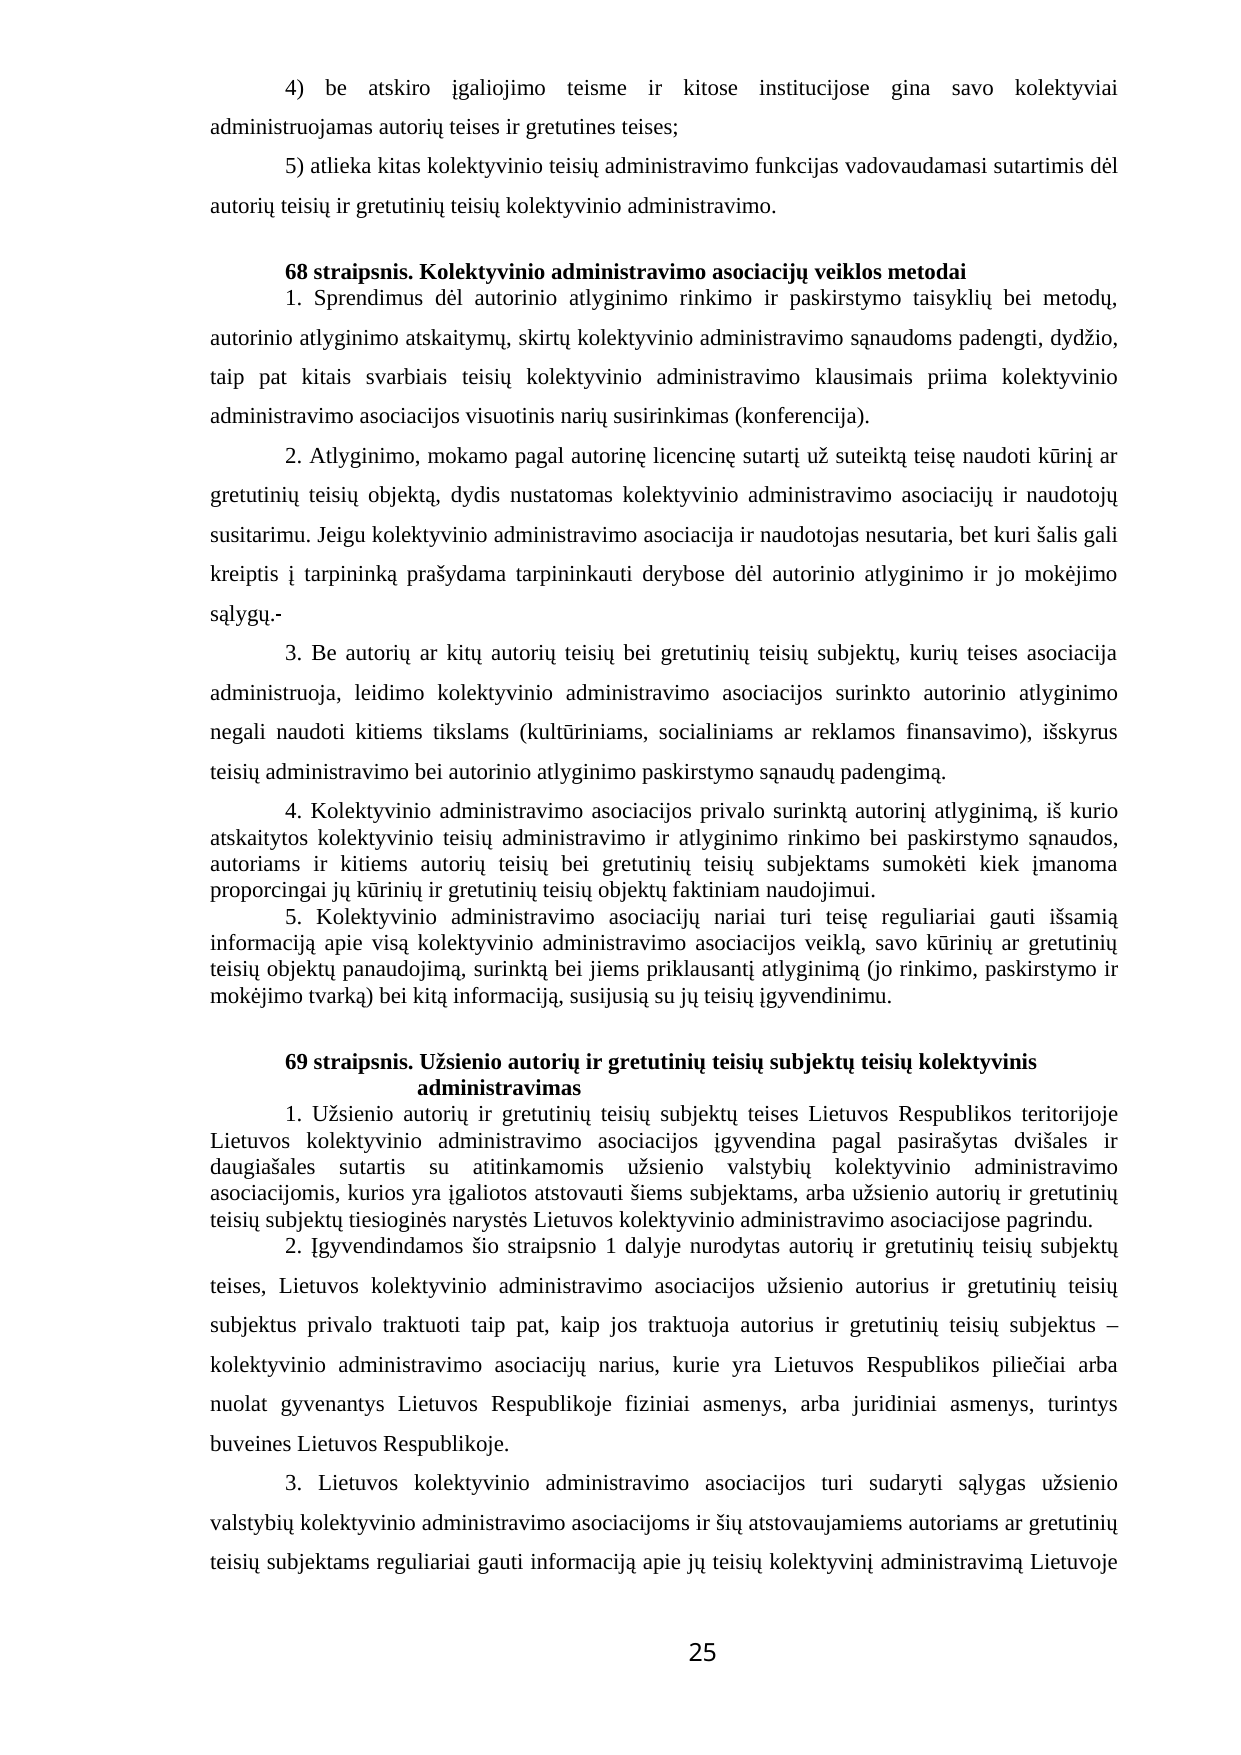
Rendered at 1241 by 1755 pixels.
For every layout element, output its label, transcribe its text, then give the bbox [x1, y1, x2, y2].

text 4) be atskiro įgaliojimo teisme ir kitose institucijose gina savo kolektyviai administruojamas autorių teises ir gretutines teises; [210, 73, 1119, 139]
text 2. Atlyginimo, mokamo pagal autorinę licencinę sutartį už suteiktą teisę naudoti kūrinį ar gretutinių teisių objektą, dydis nustatomas kolektyvinio administravimo asociacijų ir naudotojų susitarimu. Jeigu kolektyvinio administravimo asociacija ir naudotojas nesutaria, bet kuri šalis gali kreiptis į tarpininką prašydama tarpininkauti derybose dėl autorinio atlyginimo ir jo mokėjimo sąlygų. [210, 442, 1119, 626]
text 5) atlieka kitas kolektyvinio teisių administravimo funkcijas vadovaudamasi sutartimis dėl autorių teisių ir gretutinių teisių kolektyvinio administravimo. [210, 152, 1119, 218]
text administravimas [417, 1074, 1119, 1100]
text 1. Sprendimus dėl autorinio atlyginimo rinkimo ir paskirstymo taisyklių bei metodų, autorinio atlyginimo atskaitymų, skirtų kolektyvinio administravimo sąnaudoms padengti, dydžio, taip pat kitais svarbiais teisių kolektyvinio administravimo klausimais priima kolektyvinio administravimo asociacijos visuotinis narių susirinkimas (konferencija). [210, 284, 1119, 429]
text 4. Kolektyvinio administravimo asociacijos privalo surinktą autorinį atlyginimą, iš kurio atskaitytos kolektyvinio teisių administravimo ir atlyginimo rinkimo bei paskirstymo sąnaudos, autoriams ir kitiems autorių teisių bei gretutinių teisių subjektams sumokėti kiek įmanoma proporcingai jų kūrinių ir gretutinių teisių objektų faktiniam naudojimui. [210, 797, 1119, 903]
text 1. Užsienio autorių ir gretutinių teisių subjektų teises Lietuvos Respublikos teritorijoje Lietuvos kolektyvinio administravimo asociacijos įgyvendina pagal pasirašytas dvišales ir daugiašales sutartis su atitinkamomis užsienio valstybių kolektyvinio administravimo asociacijomis, kurios yra įgaliotos atstovauti šiems subjektams, arba užsienio autorių ir gretutinių teisių subjektų tiesioginės narystės Lietuvos kolektyvinio administravimo asociacijose pagrindu. [210, 1100, 1119, 1232]
text 2. Įgyvendindamos šio straipsnio 1 dalyje nurodytas autorių ir gretutinių teisių subjektų teises, Lietuvos kolektyvinio administravimo asociacijos užsienio autorius ir gretutinių teisių subjektus privalo traktuoti taip pat, kaip jos traktuoja autorius ir gretutinių teisių subjektus – kolektyvinio administravimo asociacijų narius, kurie yra Lietuvos Respublikos piliečiai arba nuolat gyvenantys Lietuvos Respublikoje fiziniai asmenys, arba juridiniai asmenys, turintys buveines Lietuvos Respublikoje. [210, 1232, 1119, 1456]
text 68 straipsnis. Kolektyvinio administravimo asociacijų veiklos metodai [210, 258, 1119, 284]
text 3. Lietuvos kolektyvinio administravimo asociacijos turi sudaryti sąlygas užsienio valstybių kolektyvinio administravimo asociacijoms ir šių atstovaujamiems autoriams ar gretutinių teisių subjektams reguliariai gauti informaciją apie jų teisių kolektyvinį administravimą Lietuvoje [210, 1469, 1119, 1574]
text 5. Kolektyvinio administravimo asociacijų nariai turi teisę reguliariai gauti išsamią informaciją apie visą kolektyvinio administravimo asociacijos veiklą, savo kūrinių ar gretutinių teisių objektų panaudojimą, surinktą bei jiems priklausantį atlyginimą (jo rinkimo, paskirstymo ir mokėjimo tvarką) bei kitą informaciją, susijusią su jų teisių įgyvendinimu. [210, 903, 1119, 1008]
text 3. Be autorių ar kitų autorių teisių bei gretutinių teisių subjektų, kurių teises asociacija administruoja, leidimo kolektyvinio administravimo asociacijos surinkto autorinio atlyginimo negali naudoti kitiems tikslams (kultūriniams, socialiniams ar reklamos finansavimo), išskyrus teisių administravimo bei autorinio atlyginimo paskirstymo sąnaudų padengimą. [210, 639, 1119, 784]
text 69 straipsnis. Užsienio autorių ir gretutinių teisių subjektų teisių kolektyvinis [285, 1048, 1119, 1074]
